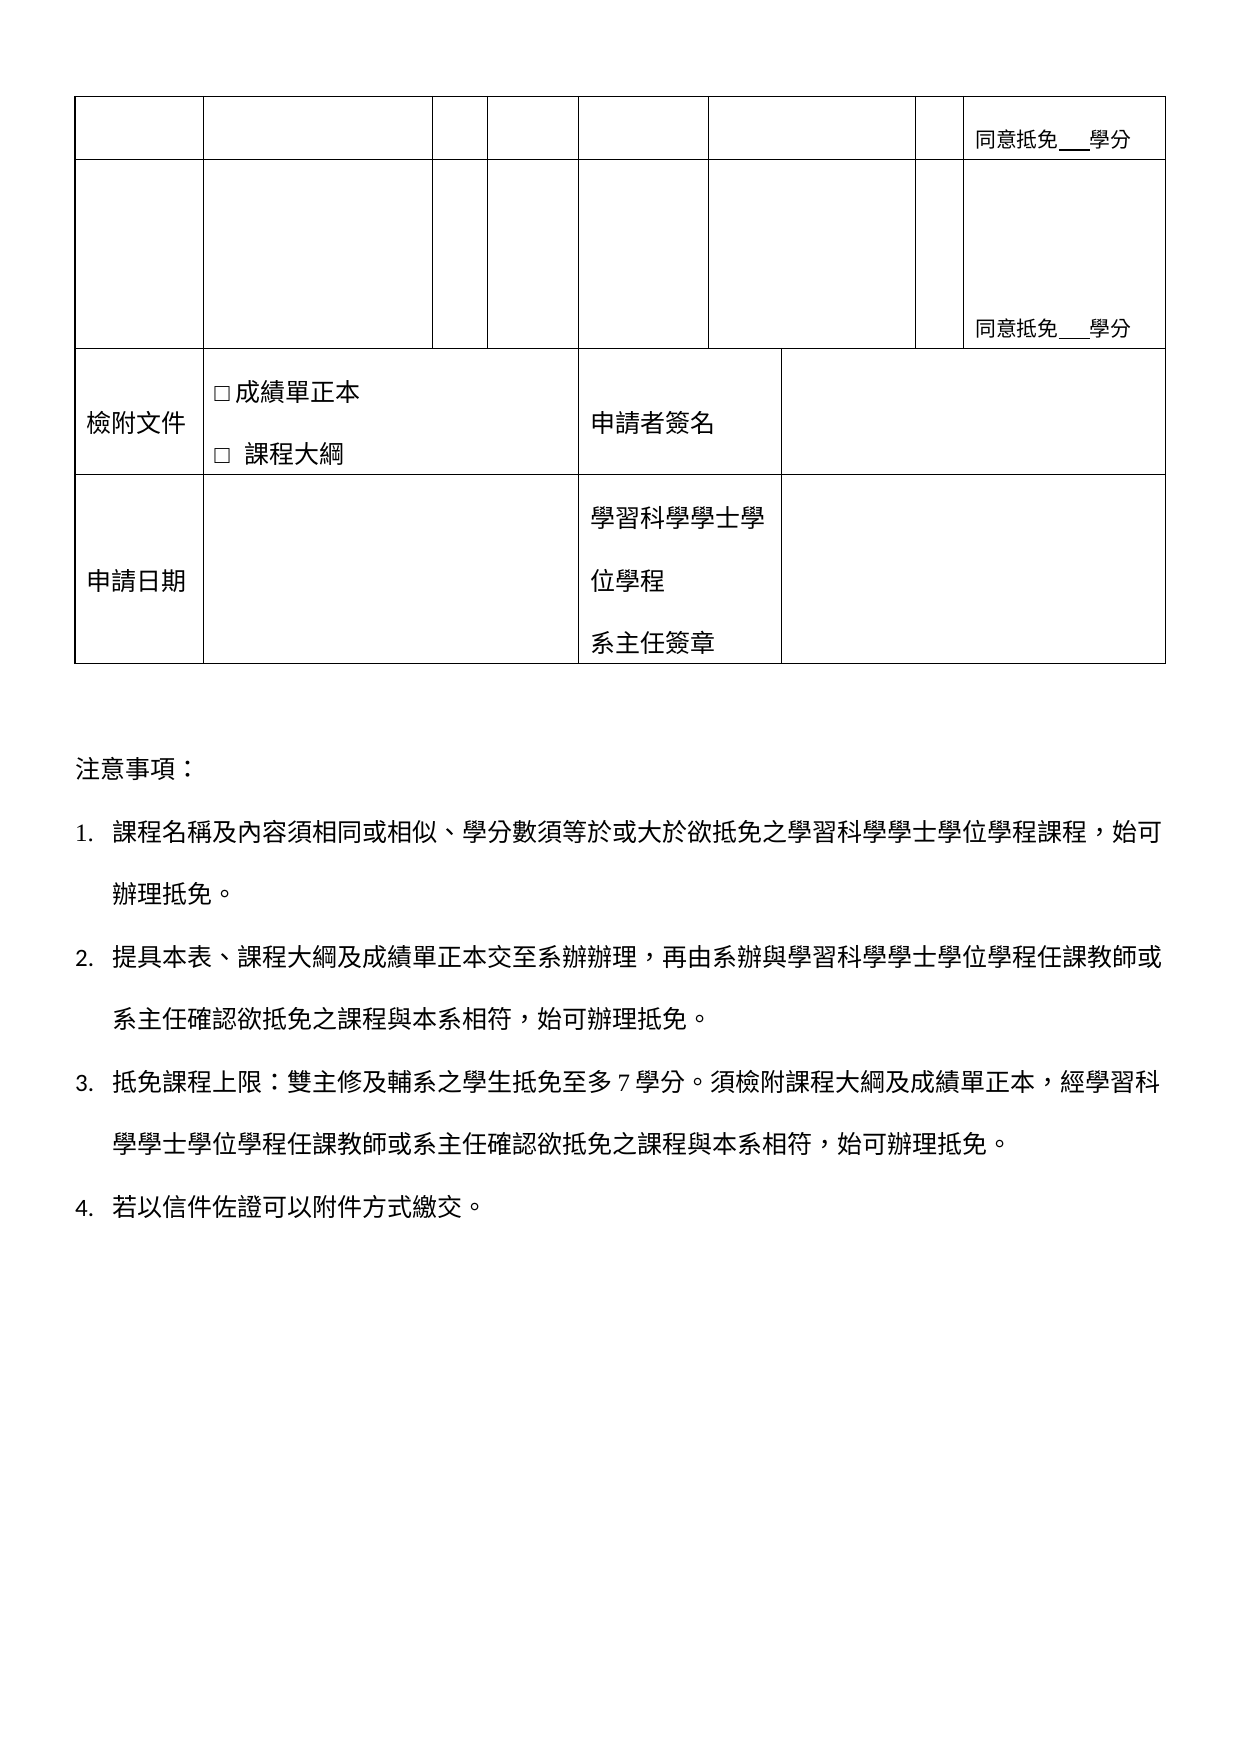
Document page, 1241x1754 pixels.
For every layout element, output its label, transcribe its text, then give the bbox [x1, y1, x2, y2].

list 課程名稱及內容須相同或相似、學分數須等於或大於欲抵免之學習科學學士學位學程課程，始可辦理抵免。 [75, 788, 1165, 913]
table_cell [76, 160, 203, 348]
table_cell 檢附文件 [76, 349, 203, 474]
table_cell 學習科學學士學位學程 系主任簽章 [579, 475, 781, 662]
table_cell □ 成績單正本 □ 課程大綱 [204, 349, 578, 474]
table_cell 同意抵免 學分 [964, 160, 1165, 348]
text 注意事項： [75, 726, 1165, 788]
table_cell [709, 160, 915, 348]
table_cell [782, 349, 1165, 474]
table_cell [204, 97, 432, 159]
table_cell [579, 160, 708, 348]
table_cell [204, 475, 578, 662]
table_cell [916, 97, 963, 159]
table_cell 申請者簽名 [579, 349, 781, 474]
list 若以信件佐證可以附件方式繳交。 [75, 1163, 1165, 1226]
table_cell 同意抵免 學分 [964, 97, 1165, 159]
table_cell [709, 97, 915, 159]
list 抵免課程上限：雙主修及輔系之學生抵免至多7學分。須檢附課程大綱及成績單正本，經學習科學學士學位學程任課教師或系主任確認欲抵免之課程與本系相符，始可辦理抵免。 [75, 1038, 1165, 1163]
table_cell 申請日期 [76, 475, 203, 662]
table_cell [204, 160, 432, 348]
list 提具本表、課程大綱及成績單正本交至系辦辦理，再由系辦與學習科學學士學位學程任課教師或系主任確認欲抵免之課程與本系相符，始可辦理抵免。 [75, 913, 1165, 1038]
table_cell [76, 97, 203, 159]
table_cell [916, 160, 963, 348]
table_cell [488, 160, 578, 348]
table_cell [433, 97, 487, 159]
table_cell [782, 475, 1165, 662]
table_cell [433, 160, 487, 348]
table_cell [488, 97, 578, 159]
table_cell [579, 97, 708, 159]
